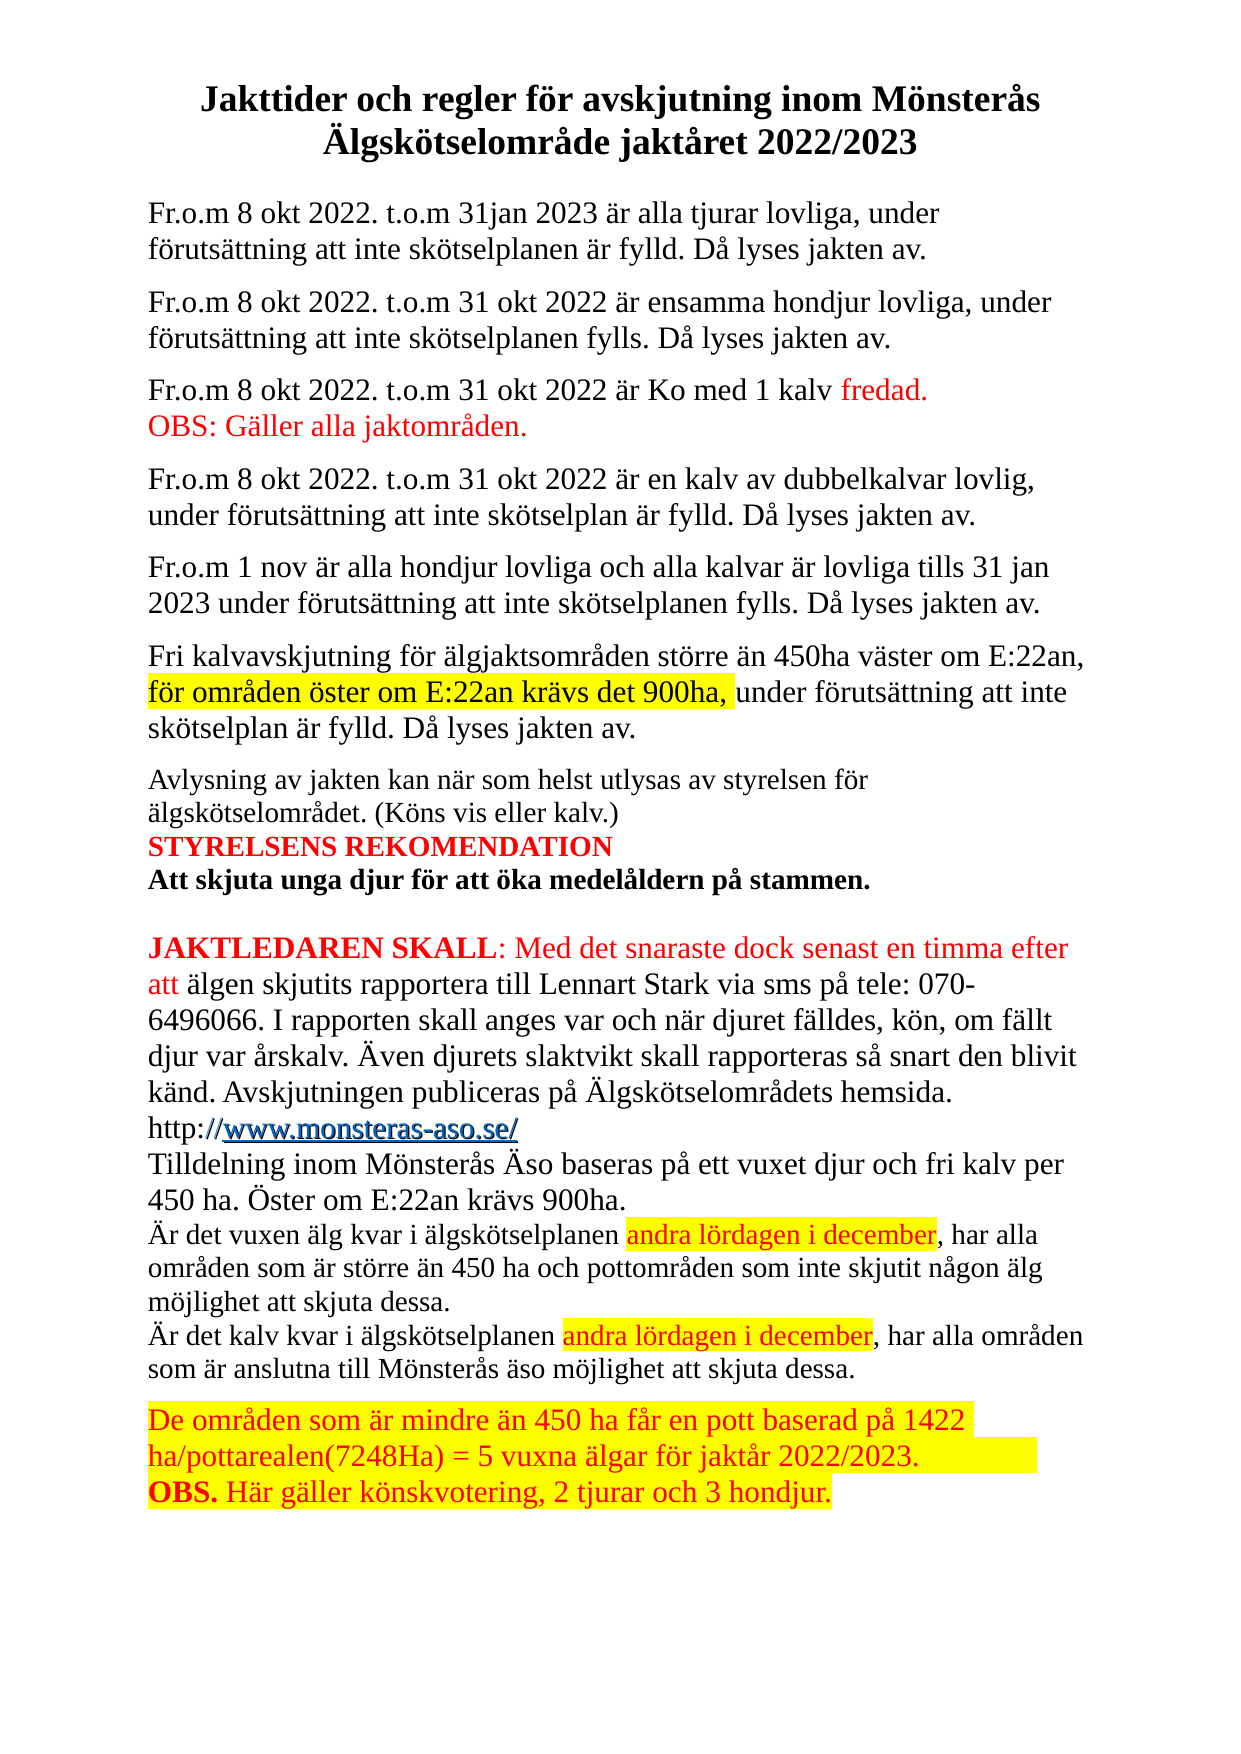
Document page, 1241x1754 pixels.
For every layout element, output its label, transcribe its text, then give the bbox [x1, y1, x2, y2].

text Tilldelning inom Mönsterås Äso baseras på ett vuxet djur och fri kalv per 450 ha. Öster om E:22an krävs 900ha. Är det vuxen älg kvar i älgskötselplanen andra lördagen i december, har alla områden som är större än 450 ha och pottområden som inte skjutit någon älg möjlighet att skjuta dessa. Är det kalv kvar i älgskötselplanen andra lördagen i december, har alla områden som är anslutna till Mönsterås äso möjlighet att skjuta dessa. [148, 1145, 1093, 1385]
text Fr.o.m 1 nov är alla hondjur lovliga och alla kalvar är lovliga tills 31 jan 2023 under förutsättning att inte skötselplanen fylls. Då lyses jakten av. [148, 549, 1093, 621]
text Fr.o.m 8 okt 2022. t.o.m 31 okt 2022 är ensamma hondjur lovliga, under förutsättning att inte skötselplanen fylls. Då lyses jakten av. [148, 283, 1093, 355]
text Fr.o.m 8 okt 2022. t.o.m 31 okt 2022 är Ko med 1 kalv fredad. OBS: Gäller alla jaktområden. [148, 372, 1093, 443]
text De områden som är mindre än 450 ha får en pott baserad på 1422 ha/pottarealen(7248Ha) = 5 vuxna älgar för jaktår 2022/2023. OBS. Här gäller könskvotering, 2 tjurar och 3 hondjur. [148, 1401, 1093, 1509]
text Avlysning av jakten kan när som helst utlysas av styrelsen för älgskötselområdet. (Köns vis eller kalv.) [148, 762, 1093, 829]
text Fr.o.m 8 okt 2022. t.o.m 31 okt 2022 är en kalv av dubbelkalvar lovlig, under förutsättning att inte skötselplan är fylld. Då lyses jakten av. [148, 460, 1093, 532]
text Fri kalvavskjutning för älgjaktsområden större än 450ha väster om E:22an, för områden öster om E:22an krävs det 900ha, under förutsättning att inte skötselplan är fylld. Då lyses jakten av. [148, 637, 1093, 745]
text JAKTLEDAREN SKALL: Med det snaraste dock senast en timma efter att älgen skjutits rapportera till Lennart Stark via sms på tele: 070-6496066. I rapporten skall anges var och när djuret fälldes, kön, om fällt djur var årskalv. Även djurets slaktvikt skall rapporteras så snart den blivit känd. Avskjutningen publiceras på Älgskötselområdets hemsida. http://www.monsteras-aso.se/ [148, 929, 1093, 1145]
text Att skjuta unga djur för att öka medelåldern på stammen. [148, 862, 1093, 896]
text Fr.o.m 8 okt 2022. t.o.m 31jan 2023 är alla tjurar lovliga, under förutsättning att inte skötselplanen är fylld. Då lyses jakten av. [148, 194, 1093, 266]
text STYRELSENS REKOMENDATION [148, 829, 1093, 862]
